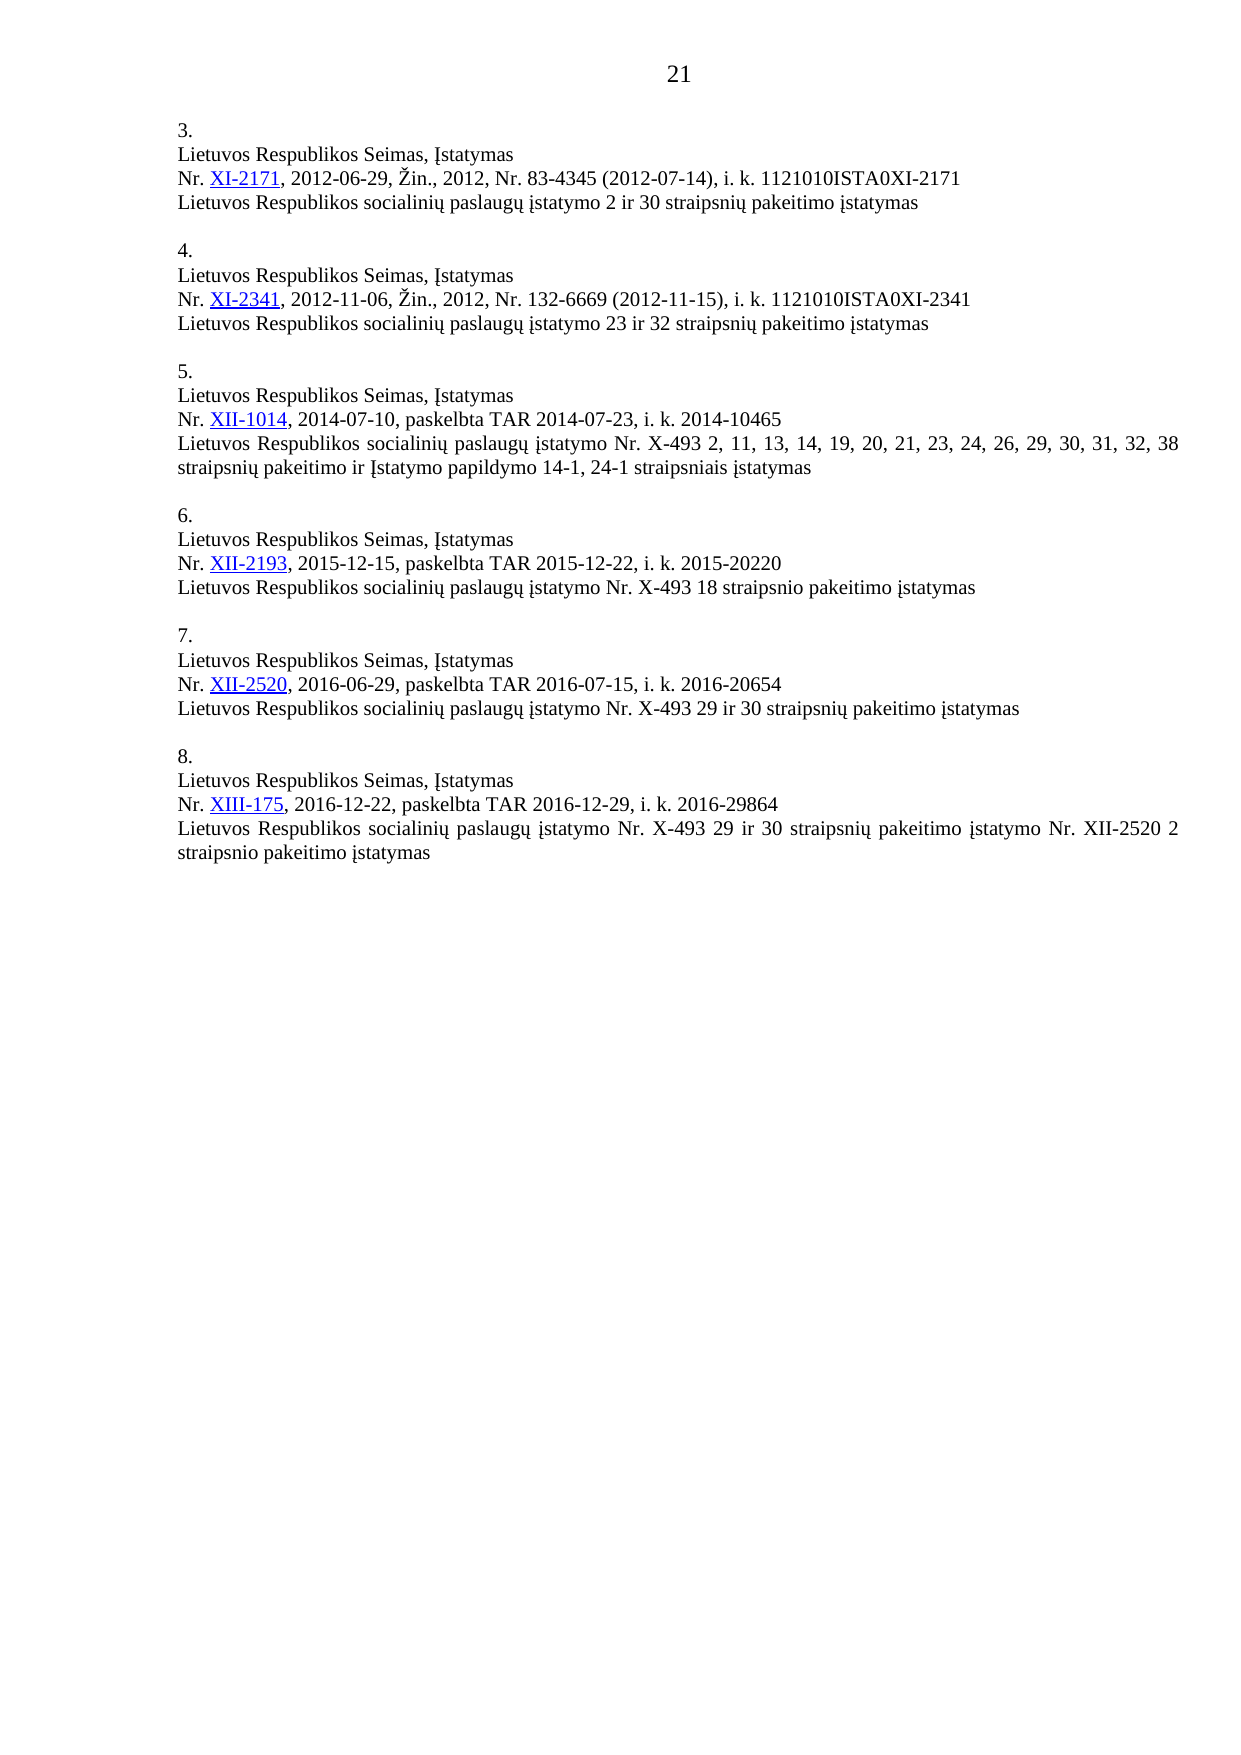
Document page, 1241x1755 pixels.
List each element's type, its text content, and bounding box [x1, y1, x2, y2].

text Lietuvos Respublikos Seimas, Įstatymas [177, 383, 1181, 407]
text Nr. XIII-175, 2016-12-22, paskelbta TAR 2016-12-29, i. k. 2016-29864 [177, 792, 1181, 816]
text Nr. XI-2341, 2012-11-06, Žin., 2012, Nr. 132-6669 (2012-11-15), i. k. 1121010ISTA0XI-2341 [177, 287, 1181, 311]
text Lietuvos Respublikos socialinių paslaugų įstatymo Nr. X-493 29 ir 30 straipsnių pakeitimo įstatymas [177, 696, 1181, 720]
text 5. [177, 359, 1181, 383]
text Lietuvos Respublikos Seimas, Įstatymas [177, 768, 1181, 792]
text Nr. XII-2520, 2016-06-29, paskelbta TAR 2016-07-15, i. k. 2016-20654 [177, 672, 1181, 696]
text Lietuvos Respublikos socialinių paslaugų įstatymo 23 ir 32 straipsnių pakeitimo įstatymas [177, 311, 1181, 335]
text Lietuvos Respublikos socialinių paslaugų įstatymo Nr. X-493 18 straipsnio pakeitimo įstatymas [177, 575, 1181, 599]
text Lietuvos Respublikos Seimas, Įstatymas [177, 262, 1181, 287]
text Lietuvos Respublikos Seimas, Įstatymas [177, 647, 1181, 672]
text 7. [177, 623, 1181, 647]
text Lietuvos Respublikos Seimas, Įstatymas [177, 527, 1181, 551]
text Lietuvos Respublikos socialinių paslaugų įstatymo Nr. X-493 2, 11, 13, 14, 19, 20, 21, 23, 24, 26, 29, 30, 31, 32, 38 straipsnių pakeitimo ir Įstatymo papildymo 14-1, 24-1 straipsniais įstatymas [177, 431, 1181, 479]
text 8. [177, 744, 1181, 768]
text Nr. XI-2171, 2012-06-29, Žin., 2012, Nr. 83-4345 (2012-07-14), i. k. 1121010ISTA0XI-2171 [177, 166, 1181, 190]
text Nr. XII-1014, 2014-07-10, paskelbta TAR 2014-07-23, i. k. 2014-10465 [177, 407, 1181, 431]
text 3. [177, 118, 1181, 142]
text Lietuvos Respublikos Seimas, Įstatymas [177, 142, 1181, 166]
text Nr. XII-2193, 2015-12-15, paskelbta TAR 2015-12-22, i. k. 2015-20220 [177, 551, 1181, 575]
text 4. [177, 238, 1181, 262]
text Lietuvos Respublikos socialinių paslaugų įstatymo 2 ir 30 straipsnių pakeitimo įstatymas [177, 190, 1181, 214]
text 6. [177, 503, 1181, 527]
text Lietuvos Respublikos socialinių paslaugų įstatymo Nr. X-493 29 ir 30 straipsnių pakeitimo įstatymo Nr. XII-2520 2 straipsnio pakeitimo įstatymas [177, 816, 1181, 864]
